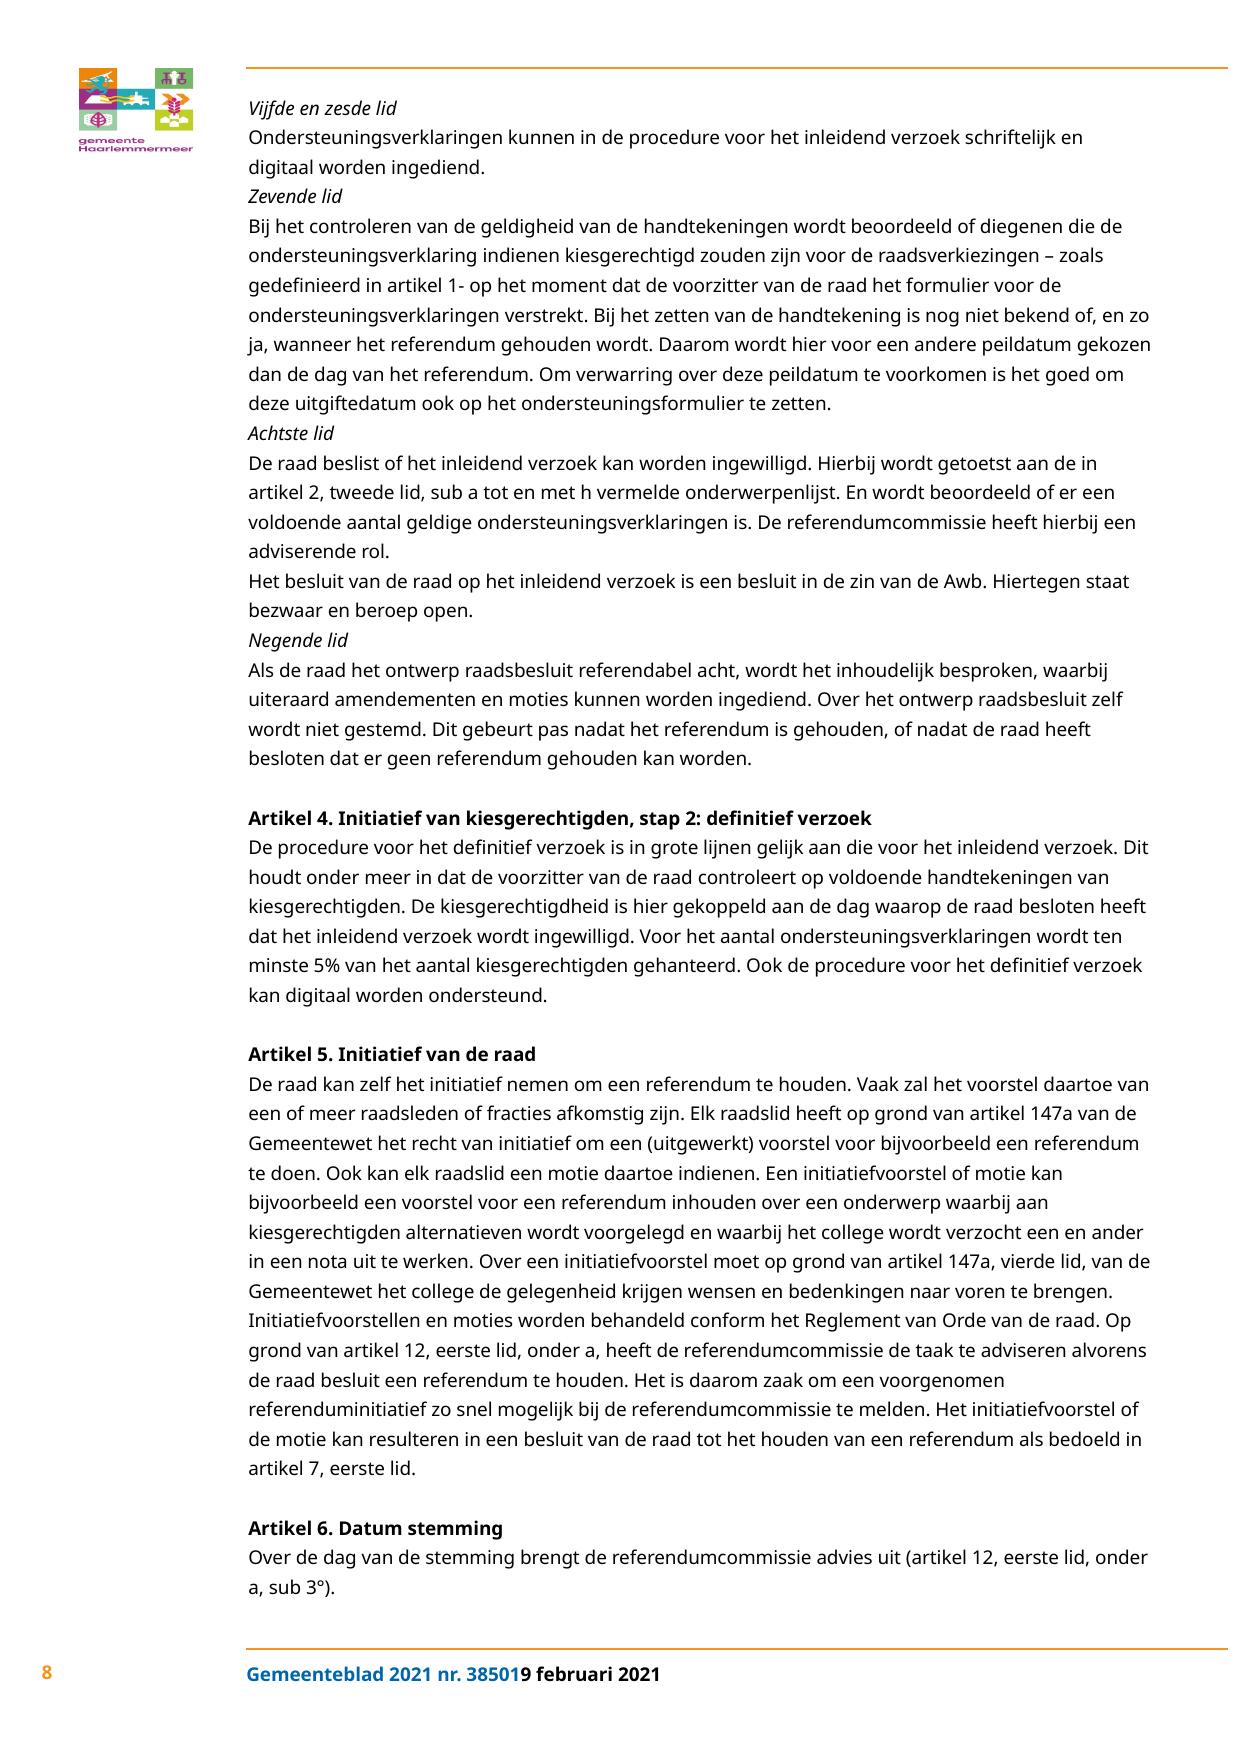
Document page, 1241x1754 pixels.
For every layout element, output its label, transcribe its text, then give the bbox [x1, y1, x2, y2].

text Artikel 4. Initiatief van kiesgerechtigden, stap 2: definitief verzoek [248, 805, 1152, 831]
picture [41, 47, 231, 172]
text Ondersteuningsverklaringen kunnen in de procedure voor het inleidend verzoek schriftelijk en digitaal worden ingediend. [248, 124, 1152, 180]
text Zevende lid [248, 183, 1152, 209]
text Vijfde en zesde lid [248, 95, 1152, 121]
text De raad beslist of het inleidend verzoek kan worden ingewilligd. Hierbij wordt getoetst aan de in artikel 2, tweede lid, sub a tot en met h vermelde onderwerpenlijst. En wordt beoordeeld of er een voldoende aantal geldige ondersteuningsverklaringen is. De referendumcommissie heeft hierbij een adviserende rol. [248, 450, 1152, 564]
text Als de raad het ontwerp raadsbesluit referendabel acht, wordt het inhoudelijk besproken, waarbij uiteraard amendementen en moties kunnen worden ingediend. Over het ontwerp raadsbesluit zelf wordt niet gestemd. Dit gebeurt pas nadat het referendum is gehouden, of nadat de raad heeft besloten dat er geen referendum gehouden kan worden. [248, 657, 1152, 771]
text De raad kan zelf het initiatief nemen om een referendum te houden. Vaak zal het voorstel daartoe van een of meer raadsleden of fracties afkomstig zijn. Elk raadslid heeft op grond van artikel 147a van de Gemeentewet het recht van initiatief om een (uitgewerkt) voorstel voor bijvoorbeeld een referendum te doen. Ook kan elk raadslid een motie daartoe indienen. Een initiatiefvoorstel of motie kan bijvoorbeeld een voorstel voor een referendum inhouden over een onderwerp waarbij aan kiesgerechtigden alternatieven wordt voorgelegd en waarbij het college wordt verzocht een en ander in een nota uit te werken. Over een initiatiefvoorstel moet op grond van artikel 147a, vierde lid, van de Gemeentewet het college de gelegenheid krijgen wensen en bedenkingen naar voren te brengen. Initiatiefvoorstellen en moties worden behandeld conform het Reglement van Orde van de raad. Op grond van artikel 12, eerste lid, onder a, heeft de referendumcommissie de taak te adviseren alvorens de raad besluit een referendum te houden. Het is daarom zaak om een voorgenomen referenduminitiatief zo snel mogelijk bij de referendumcommissie te melden. Het initiatiefvoorstel of de motie kan resulteren in een besluit van de raad tot het houden van een referendum als bedoeld in artikel 7, eerste lid. [248, 1071, 1152, 1481]
text Het besluit van de raad op het inleidend verzoek is een besluit in de zin van de Awb. Hiertegen staat bezwaar en beroep open. [248, 568, 1152, 623]
text Bij het controleren van de geldigheid van de handtekeningen wordt beoordeeld of diegenen die de ondersteuningsverklaring indienen kiesgerechtigd zouden zijn voor de raadsverkiezingen – zoals gedefinieerd in artikel 1- op het moment dat de voorzitter van de raad het formulier voor de ondersteuningsverklaringen verstrekt. Bij het zetten van de handtekening is nog niet bekend of, en zo ja, wanneer het referendum gehouden wordt. Daarom wordt hier voor een andere peildatum gekozen dan de dag van het referendum. Om verwarring over deze peildatum te voorkomen is het goed om deze uitgiftedatum ook op het ondersteuningsformulier te zetten. [248, 213, 1152, 416]
text Artikel 5. Initiatief van de raad [248, 1041, 1152, 1067]
text Negende lid [248, 627, 1152, 653]
text De procedure voor het definitief verzoek is in grote lijnen gelijk aan die voor het inleidend verzoek. Dit houdt onder meer in dat de voorzitter van de raad controleert op voldoende handtekeningen van kiesgerechtigden. De kiesgerechtigdheid is hier gekoppeld aan de dag waarop de raad besloten heeft dat het inleidend verzoek wordt ingewilligd. Voor het aantal ondersteuningsverklaringen wordt ten minste 5% van het aantal kiesgerechtigden gehanteerd. Ook de procedure voor het definitief verzoek kan digitaal worden ondersteund. [248, 834, 1152, 1008]
text Over de dag van de stemming brengt de referendumcommissie advies uit (artikel 12, eerste lid, onder a, sub 3°). [248, 1544, 1152, 1600]
text Achtste lid [248, 420, 1152, 446]
text Artikel 6. Datum stemming [248, 1515, 1152, 1541]
